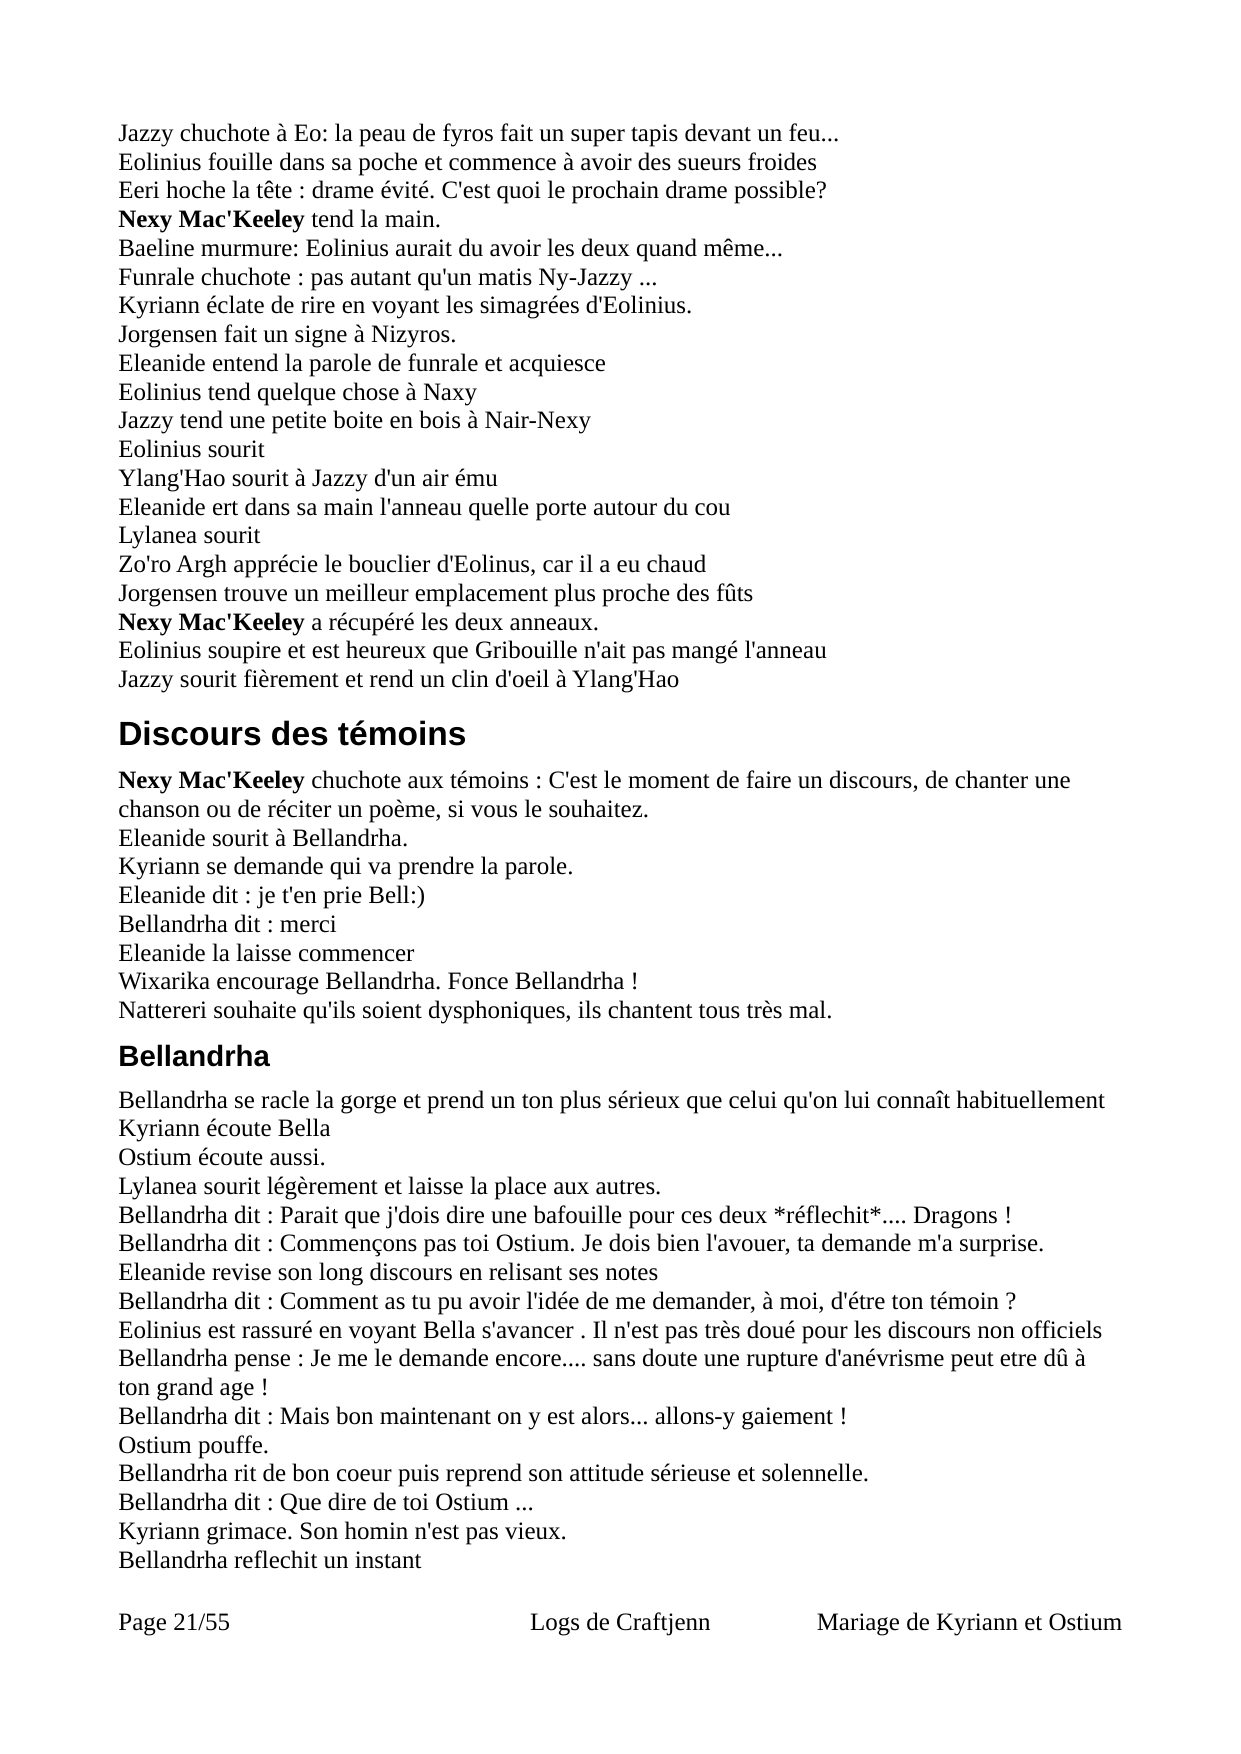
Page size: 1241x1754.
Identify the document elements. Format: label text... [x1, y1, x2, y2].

text Kyriann se demande qui va prendre la parole. [118, 851, 1122, 880]
text Funrale chuchote : pas autant qu'un matis Ny-Jazzy ... [118, 262, 1122, 291]
text Bellandrha reflechit un instant [118, 1545, 1122, 1573]
text Kyriann grimace. Son homin n'est pas vieux. [118, 1516, 1122, 1545]
text Kyriann éclate de rire en voyant les simagrées d'Eolinius. [118, 291, 1122, 319]
text Lylanea sourit légèrement et laisse la place aux autres. [118, 1171, 1122, 1200]
text Jorgensen fait un signe à Nizyros. [118, 319, 1122, 348]
text Kyriann écoute Bella [118, 1113, 1122, 1142]
text Bellandrha dit : Que dire de toi Ostium ... [118, 1487, 1122, 1516]
subtitle Bellandrha [118, 1038, 1122, 1072]
text Jazzy sourit fièrement et rend un clin d'oeil à Ylang'Hao [118, 664, 1122, 693]
text Bellandrha pense : Je me le demande encore.... sans doute une rupture d'anévrisme peut etre dû à ton grand age ! [118, 1343, 1122, 1401]
text Nattereri souhaite qu'ils soient dysphoniques, ils chantent tous très mal. [118, 995, 1122, 1024]
text Ostium écoute aussi. [118, 1142, 1122, 1171]
text Eleanide la laisse commencer [118, 938, 1122, 966]
text Eeri hoche la tête : drame évité. C'est quoi le prochain drame possible? [118, 176, 1122, 204]
text Jorgensen trouve un meilleur emplacement plus proche des fûts [118, 578, 1122, 607]
text Eleanide dit : je t'en prie Bell:) [118, 880, 1122, 909]
text Wixarika encourage Bellandrha. Fonce Bellandrha ! [118, 966, 1122, 995]
text Nexy Mac'Keeley tend la main. [118, 204, 1122, 233]
text Bellandrha dit : merci [118, 909, 1122, 938]
subtitle Discours des témoins [118, 714, 1122, 753]
text Nexy Mac'Keeley chuchote aux témoins : C'est le moment de faire un discours, de chanter une chanson ou de réciter un poème, si vous le souhaitez. [118, 765, 1122, 823]
text Zo'ro Argh apprécie le bouclier d'Eolinus, car il a eu chaud [118, 549, 1122, 578]
text Bellandrha dit : Comment as tu pu avoir l'idée de me demander, à moi, d'étre ton témoin ? [118, 1286, 1122, 1315]
text Eolinius sourit [118, 434, 1122, 463]
text Eolinius fouille dans sa poche et commence à avoir des sueurs froides [118, 147, 1122, 176]
text Lylanea sourit [118, 521, 1122, 549]
text Eleanide sourit à Bellandrha. [118, 823, 1122, 851]
text Ostium pouffe. [118, 1430, 1122, 1458]
text Eleanide revise son long discours en relisant ses notes [118, 1257, 1122, 1286]
text Eolinius tend quelque chose à Naxy [118, 377, 1122, 406]
text Eolinius soupire et est heureux que Gribouille n'ait pas mangé l'anneau [118, 636, 1122, 664]
text Bellandrha se racle la gorge et prend un ton plus sérieux que celui qu'on lui connaît habituellement [118, 1085, 1122, 1113]
text Bellandrha dit : Commençons pas toi Ostium. Je dois bien l'avouer, ta demande m'a surprise. [118, 1228, 1122, 1257]
text Eolinius est rassuré en voyant Bella s'avancer . Il n'est pas très doué pour les discours non officiels [118, 1315, 1122, 1343]
text Ylang'Hao sourit à Jazzy d'un air ému [118, 463, 1122, 492]
text Jazzy chuchote à Eo: la peau de fyros fait un super tapis devant un feu... [118, 118, 1122, 147]
text Eleanide ert dans sa main l'anneau quelle porte autour du cou [118, 492, 1122, 521]
text Nexy Mac'Keeley a récupéré les deux anneaux. [118, 607, 1122, 636]
text Bellandrha dit : Parait que j'dois dire une bafouille pour ces deux *réflechit*.... Dragons ! [118, 1200, 1122, 1228]
text Baeline murmure: Eolinius aurait du avoir les deux quand même... [118, 233, 1122, 262]
text Eleanide entend la parole de funrale et acquiesce [118, 348, 1122, 377]
text Jazzy tend une petite boite en bois à Nair-Nexy [118, 406, 1122, 434]
text Bellandrha dit : Mais bon maintenant on y est alors... allons-y gaiement ! [118, 1401, 1122, 1430]
text Bellandrha rit de bon coeur puis reprend son attitude sérieuse et solennelle. [118, 1458, 1122, 1487]
